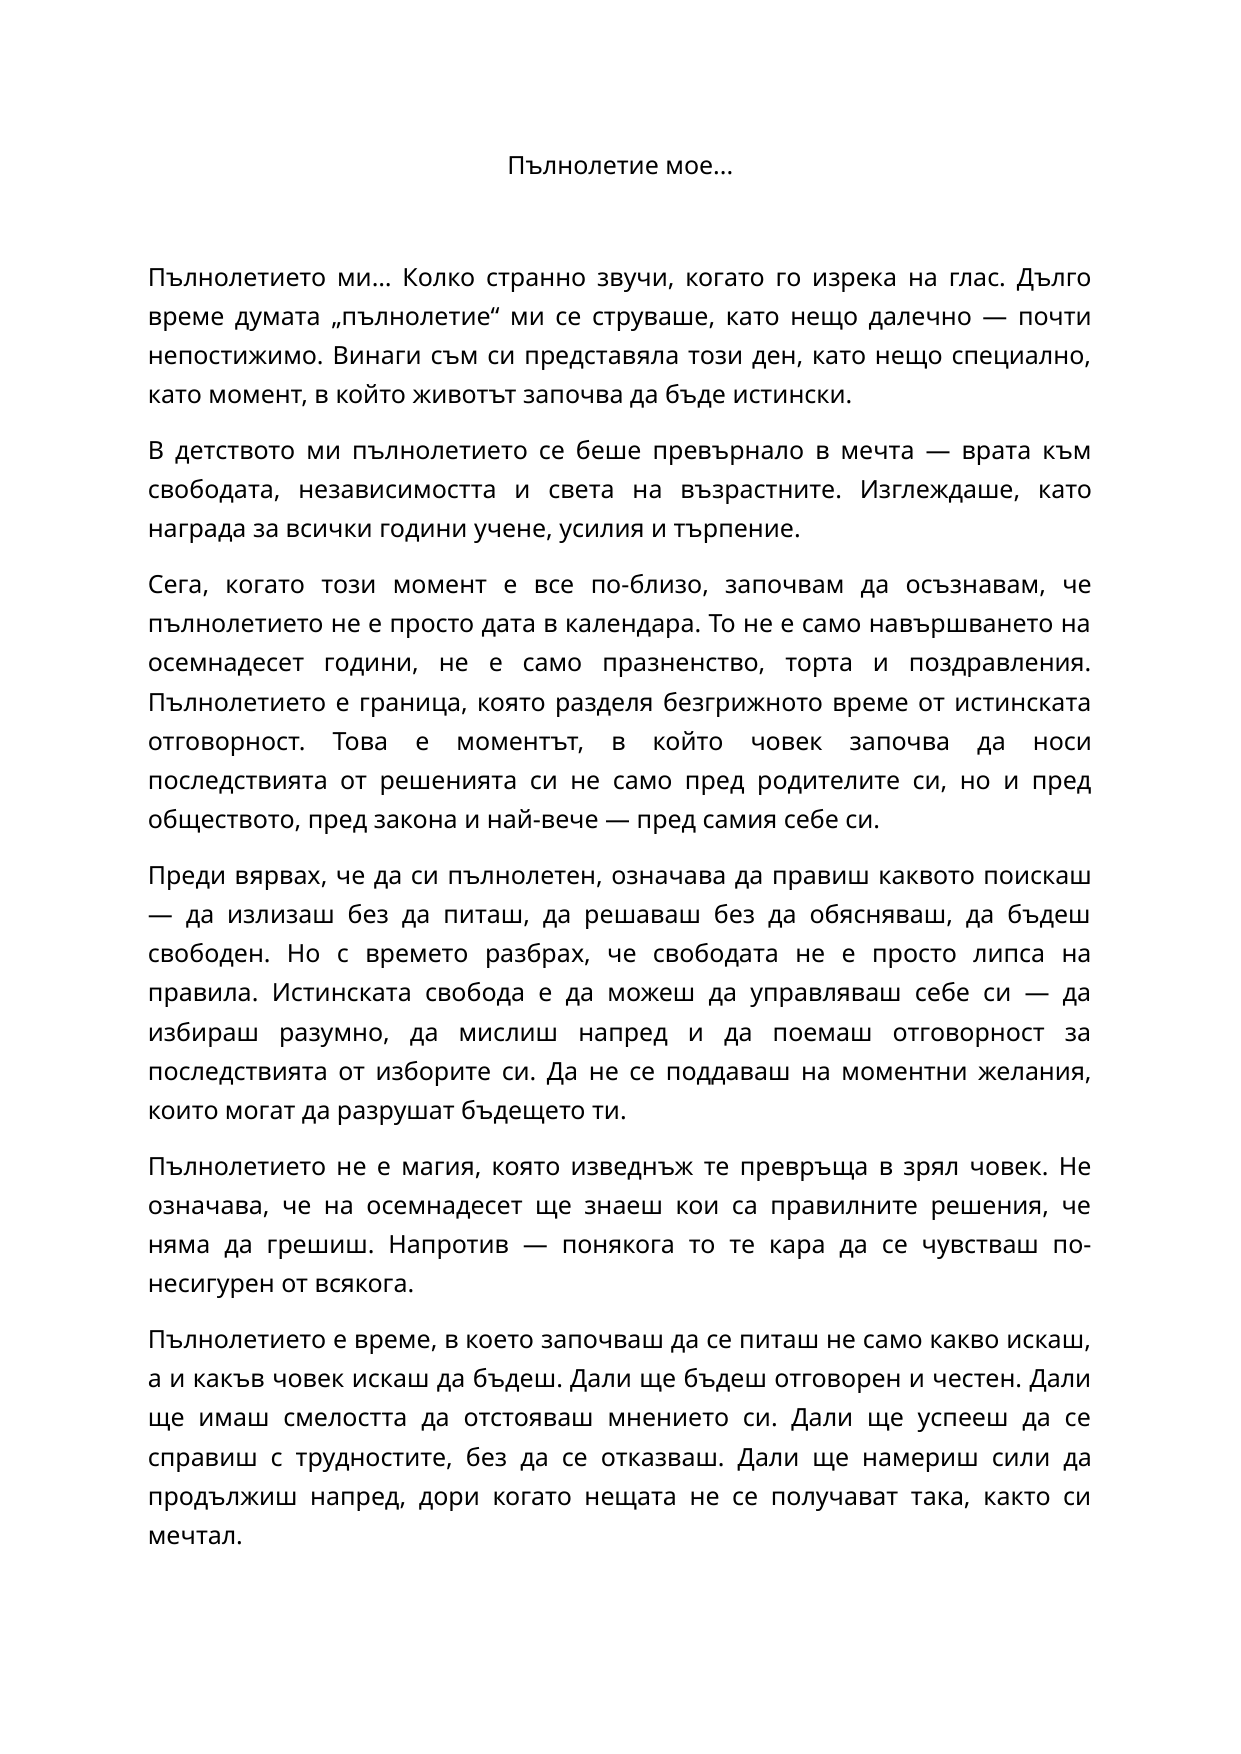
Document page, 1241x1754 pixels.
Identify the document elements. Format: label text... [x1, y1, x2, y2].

text В детството ми пълнолетието се беше превърнало в мечта — врата към свободата, независимостта и света на възрастните. Изглеждаше, като награда за всички години учене, усилия и търпение. [148, 433, 1093, 545]
text Пълнолетие мое... [148, 148, 1093, 182]
text Сега, когато този момент е все по-близо, започвам да осъзнавам, че пълнолетието не е просто дата в календара. То не е само навършването на осемнадесет години, не е само празненство, торта и поздравления. Пълнолетието е граница, която разделя безгрижното време от истинската отговорност. Това е моментът, в който човек започва да носи последствията от решенията си не само пред родителите си, но и пред обществото, пред закона и най-вече — пред самия себе си. [148, 567, 1093, 836]
text Пълнолетието не е магия, която изведнъж те превръща в зрял човек. Не означава, че на осемнадесет ще знаеш кои са правилните решения, че няма да грешиш. Напротив — понякога то те кара да се чувстваш по-несигурен от всякога. [148, 1148, 1093, 1300]
text Пълнолетието ми… Колко странно звучи, когато го изрека на глас. Дълго време думата „пълнолетие“ ми се струваше, като нещо далечно — почти непостижимо. Винаги съм си представяла този ден, като нещо специално, като момент, в който животът започва да бъде истински. [148, 259, 1093, 411]
text Преди вярвах, че да си пълнолетен, означава да правиш каквото поискаш — да излизаш без да питаш, да решаваш без да обясняваш, да бъдеш свободен. Но с времето разбрах, че свободата не е просто липса на правила. Истинската свобода е да можеш да управляваш себе си — да избираш разумно, да мислиш напред и да поемаш отговорност за последствията от изборите си. Да не се поддаваш на моментни желания, които могат да разрушат бъдещето ти. [148, 858, 1093, 1127]
text Пълнолетието е време, в което започваш да се питаш не само какво искаш, а и какъв човек искаш да бъдеш. Дали ще бъдеш отговорен и честен. Дали ще имаш смелостта да отстояваш мнението си. Дали ще успееш да се справиш с трудностите, без да се отказваш. Дали ще намериш сили да продължиш напред, дори когато нещата не се получават така, както си мечтал. [148, 1322, 1093, 1552]
